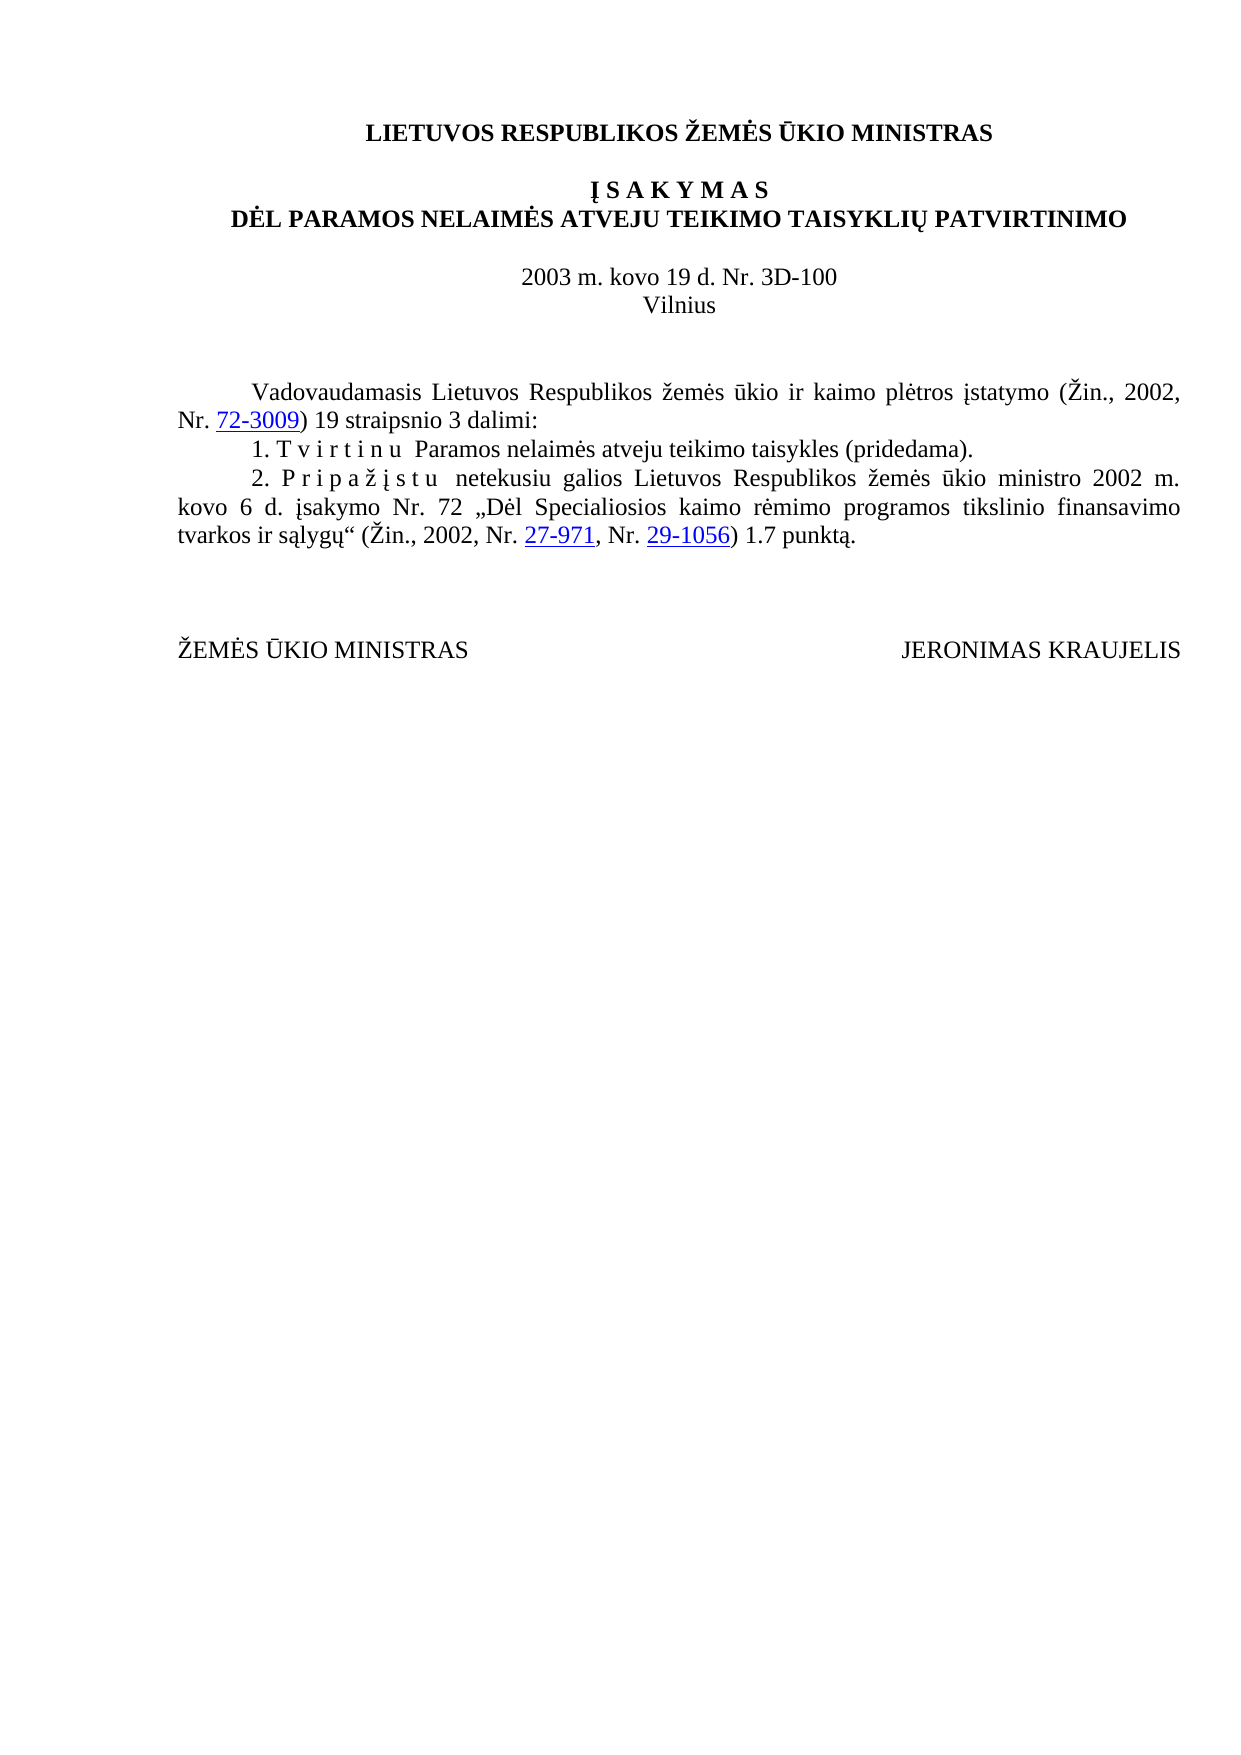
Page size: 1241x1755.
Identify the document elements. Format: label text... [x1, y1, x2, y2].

text DĖL PARAMOS NELAIMĖS ATVEJU TEIKIMO TAISYKLIŲ PATVIRTINIMO [177, 204, 1181, 233]
text 1. Tvirtinu Paramos nelaimės atveju teikimo taisykles (pridedama). [177, 434, 1181, 463]
text Į S A K Y M A S [177, 176, 1181, 204]
text LIETUVOS RESPUBLIKOS ŽEMĖS ŪKIO MINISTRAS [177, 118, 1181, 147]
text Vadovaudamasis Lietuvos Respublikos žemės ūkio ir kaimo plėtros įstatymo (Žin., 2002, Nr. 72-3009) 19 straipsnio 3 dalimi: [177, 377, 1181, 434]
text 2003 m. kovo 19 d. Nr. 3D-100 [177, 262, 1181, 291]
text ŽEMĖS ŪKIO MINISTRAS JERONIMAS KRAUJELIS [177, 636, 1181, 664]
text 2. Pripažįstu netekusiu galios Lietuvos Respublikos žemės ūkio ministro 2002 m. kovo 6 d. įsakymo Nr. 72 „Dėl Specialiosios kaimo rėmimo programos tikslinio finansavimo tvarkos ir sąlygų“ (Žin., 2002, Nr. 27-971, Nr. 29-1056) 1.7 punktą. [177, 463, 1181, 549]
text Vilnius [177, 291, 1181, 319]
